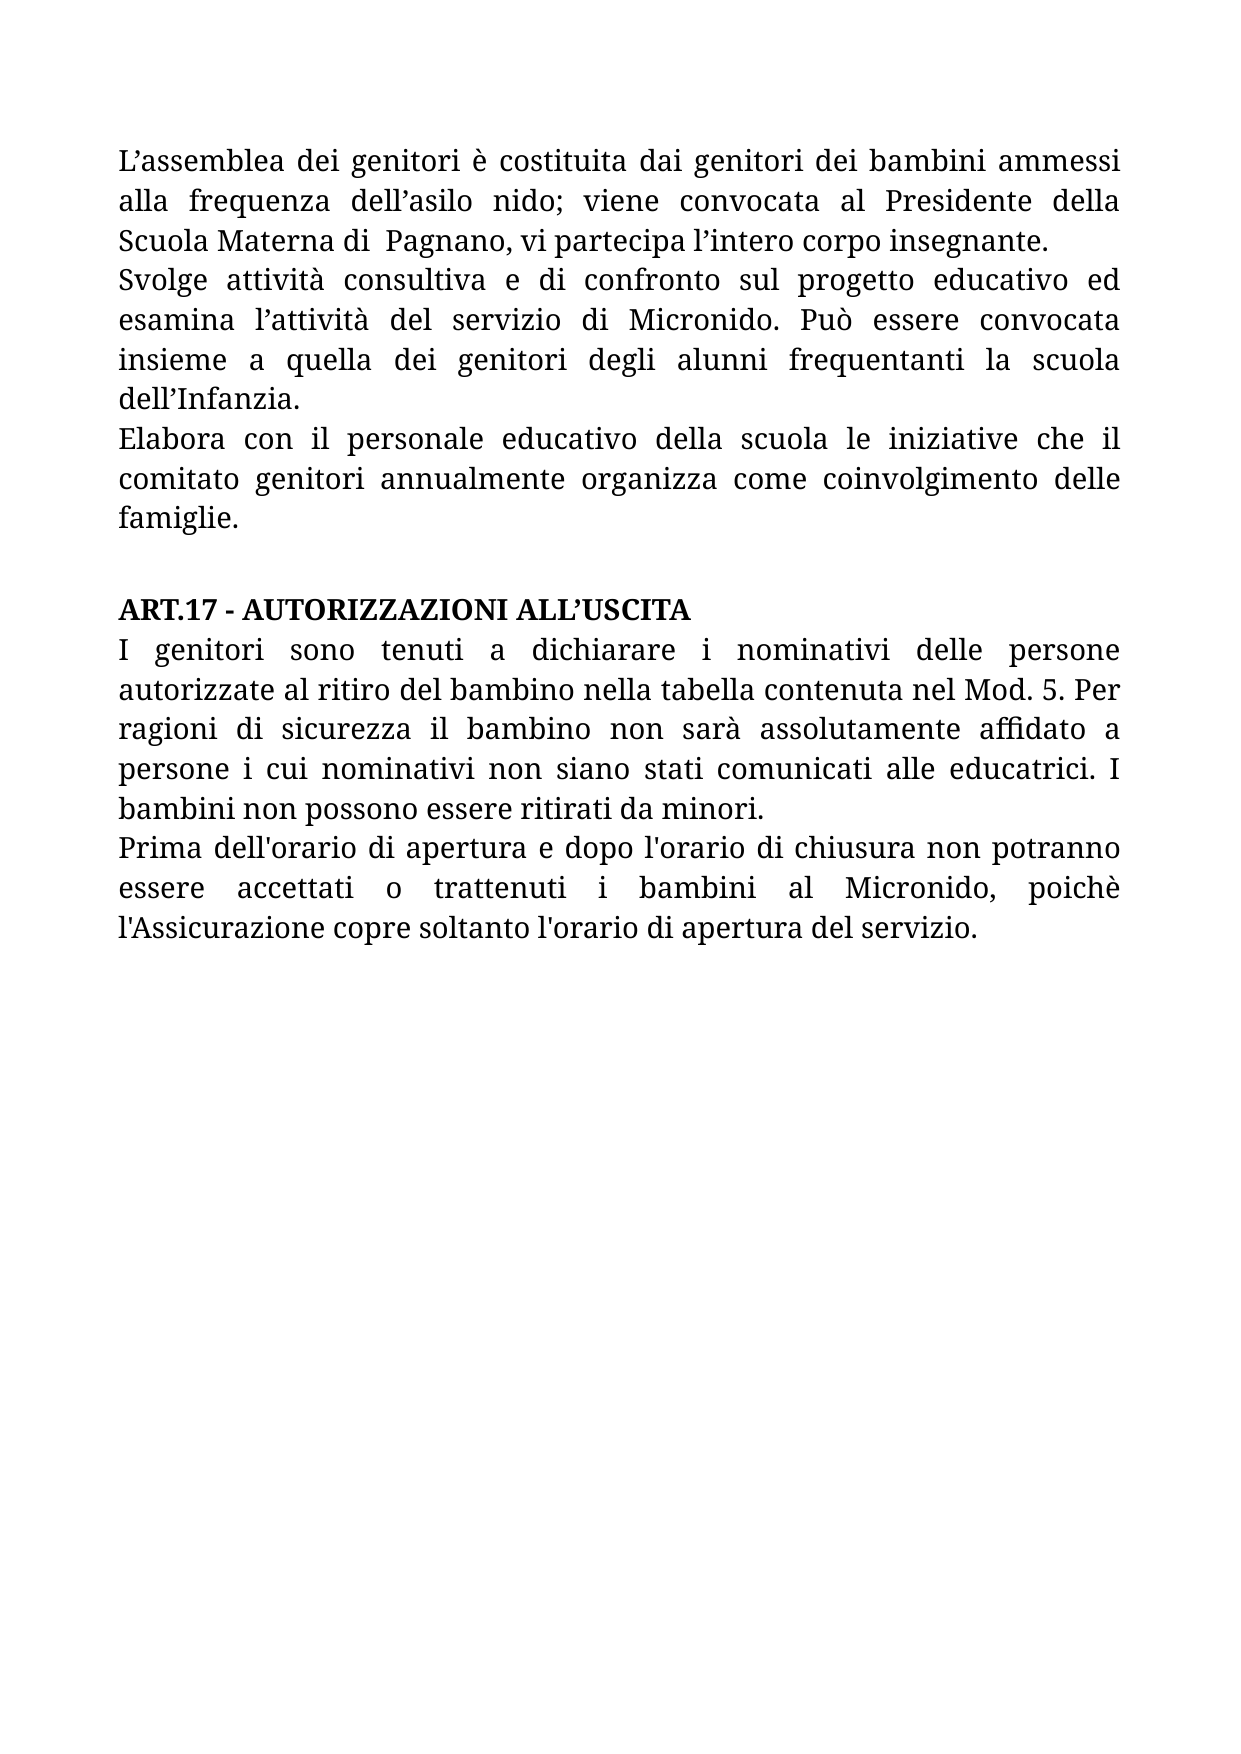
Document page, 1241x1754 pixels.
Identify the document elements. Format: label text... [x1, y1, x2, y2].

subtitle L’assemblea dei genitori è costituita dai genitori dei bambini ammessi alla frequenza dell’asilo nido; viene convocata al Presidente della Scuola Materna di Pagnano, vi partecipa l’intero corpo insegnante. [118, 140, 1122, 259]
subtitle I genitori sono tenuti a dichiarare i nominativi delle persone autorizzate al ritiro del bambino nella tabella contenuta nel Mod. 5. Per ragioni di sicurezza il bambino non sarà assolutamente affidato a persone i cui nominativi non siano stati comunicati alle educatrici. I bambini non possono essere ritirati da minori. [118, 629, 1122, 828]
subtitle Prima dell'orario di apertura e dopo l'orario di chiusura non potranno essere accettati o trattenuti i bambini al Micronido, poichè l'Assicurazione copre soltanto l'orario di apertura del servizio. [118, 828, 1122, 947]
subtitle Svolge attività consultiva e di confronto sul progetto educativo ed esamina l’attività del servizio di Micronido. Può essere convocata insieme a quella dei genitori degli alunni frequentanti la scuola dell’Infanzia. [118, 259, 1122, 418]
subtitle ART.17 - AUTORIZZAZIONI ALL’USCITA [118, 589, 1122, 629]
subtitle Elabora con il personale educativo della scuola le iniziative che il comitato genitori annualmente organizza come coinvolgimento delle famiglie. [118, 418, 1122, 537]
